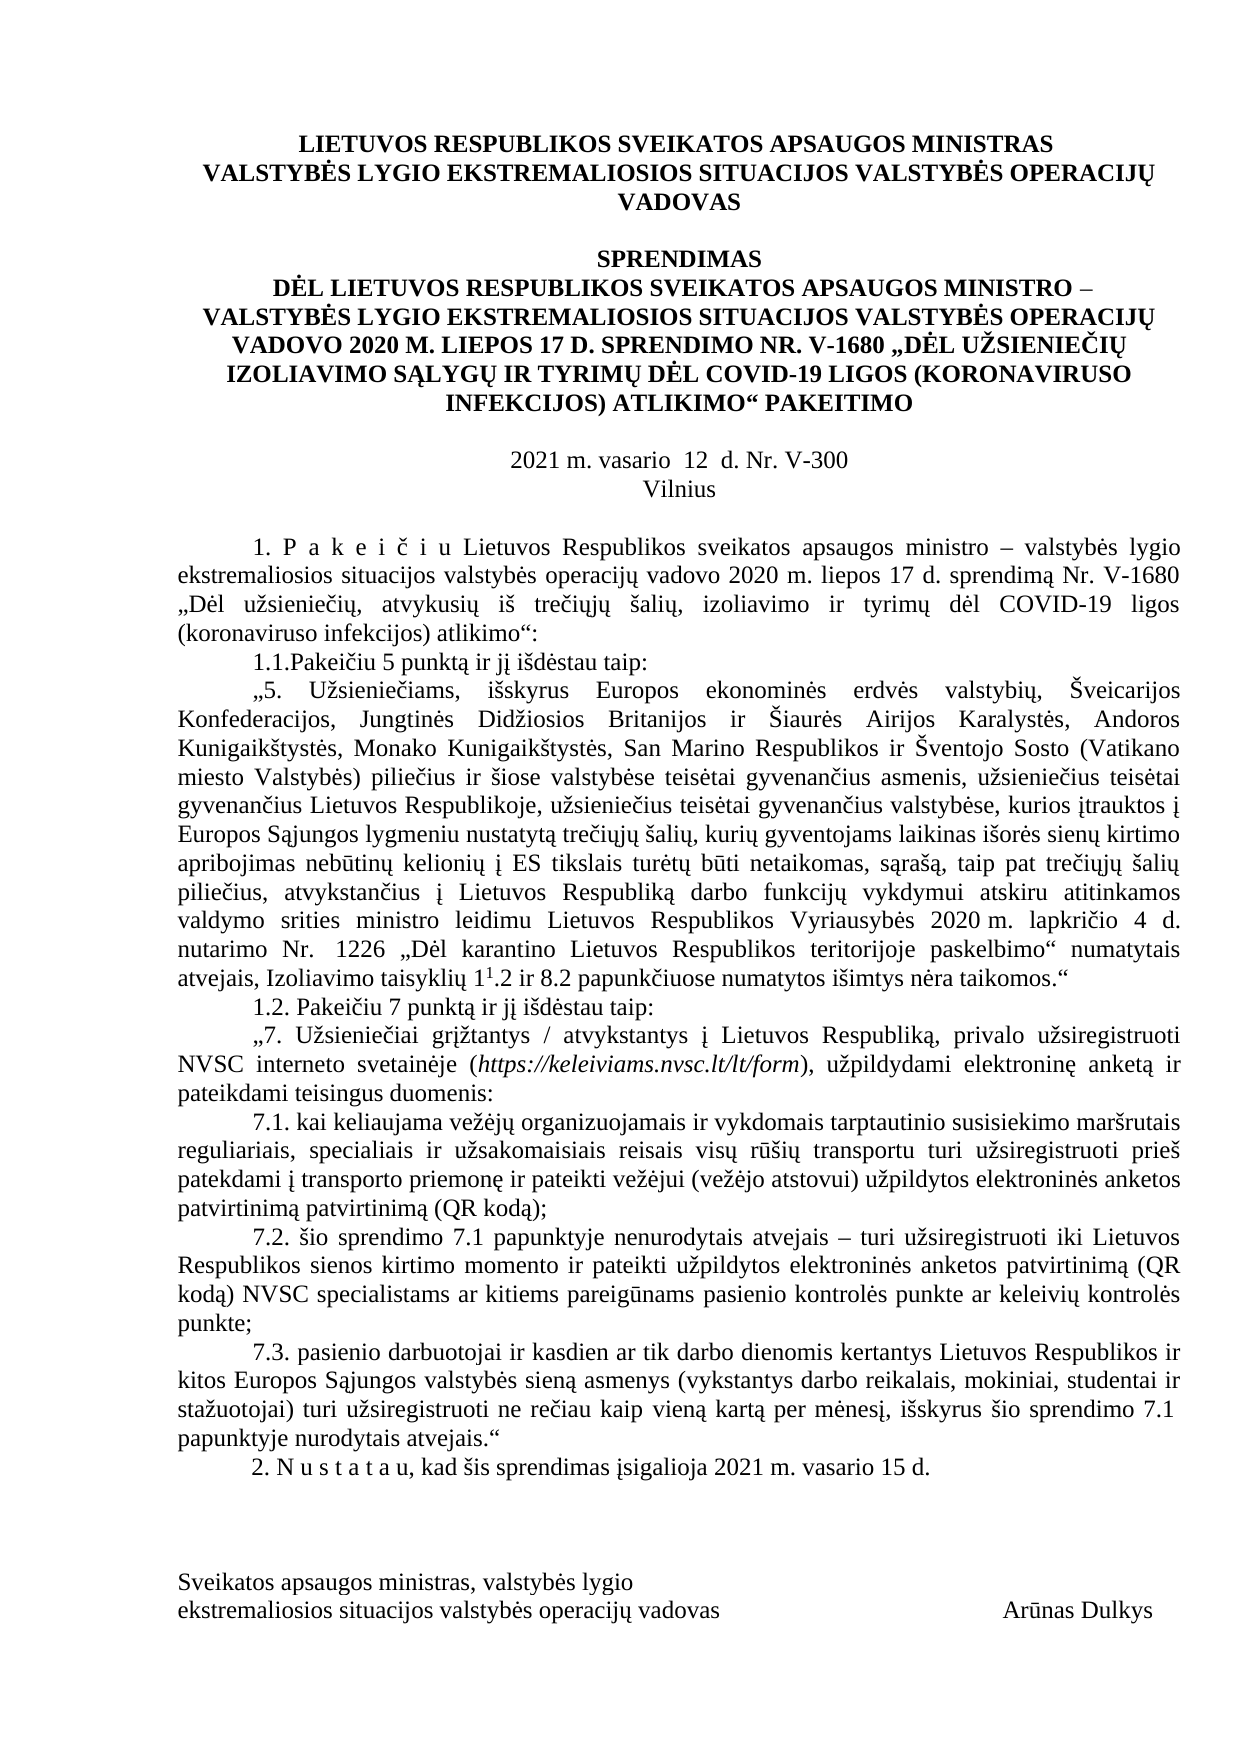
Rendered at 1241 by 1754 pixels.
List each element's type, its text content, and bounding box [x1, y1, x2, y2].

text DĖL LIETUVOS RESPUBLIKOS SVEIKATOS APSAUGOS MINISTRO – [177, 273, 1181, 302]
text 2021 m. vasario 12 d. Nr. V-300 [177, 445, 1181, 474]
text 1.2. Pakeičiu 7 punktą ir jį išdėstau taip: [177, 992, 1181, 1020]
text Vilnius [177, 474, 1181, 503]
text 7.2. šio sprendimo 7.1 papunktyje nenurodytais atvejais – turi užsiregistruoti iki Lietuvos Respublikos sienos kirtimo momento ir pateikti užpildytos elektroninės anketos patvirtinimą (QR kodą) NVSC specialistams ar kitiems pareigūnams pasienio kontrolės punkte ar keleivių kontrolės punkte; [177, 1222, 1181, 1337]
text 1.1.Pakeičiu 5 punktą ir jį išdėstau taip: [177, 647, 1181, 675]
text SPRENDIMAS [177, 244, 1181, 273]
text 2. N u s t a t a u, kad šis sprendimas įsigalioja 2021 m. vasario 15 d. [177, 1452, 1181, 1480]
text VALSTYBĖS LYGIO EKSTREMALIOSIOS SITUACIJOS VALSTYBĖS OPERACIJŲ VADOVAS [177, 158, 1181, 215]
text Sveikatos apsaugos ministras, valstybės lygio [177, 1567, 1181, 1595]
text 1. P a k e i č i u Lietuvos Respublikos sveikatos apsaugos ministro – valstybės lygio ekstremaliosios situacijos valstybės operacijų vadovo 2020 m. liepos 17 d. sprendimą Nr. V-1680 „Dėl užsieniečių, atvykusių iš trečiųjų šalių, izoliavimo ir tyrimų dėl COVID-19 ligos (koronaviruso infekcijos) atlikimo“: [177, 532, 1181, 647]
text LIETUVOS RESPUBLIKOS SVEIKATOS APSAUGOS MINISTRAS [177, 129, 1181, 158]
text VALSTYBĖS LYGIO EKSTREMALIOSIOS SITUACIJOS VALSTYBĖS OPERACIJŲ VADOVO 2020 M. LIEPOS 17 D. SPRENDIMO NR. V-1680 „DĖL užsieniečių izoliavimo SĄLYGŲ ir tyrimų dėl COVID-19 ligos (koronaviruso infekcijos) atlikimo“ pakeitimo [177, 302, 1181, 417]
text ekstremaliosios situacijos valstybės operacijų vadovas Arūnas Dulkys [177, 1595, 1181, 1624]
text „5. Užsieniečiams, išskyrus Europos ekonominės erdvės valstybių, Šveicarijos Konfederacijos, Jungtinės Didžiosios Britanijos ir Šiaurės Airijos Karalystės, Andoros Kunigaikštystės, Monako Kunigaikštystės, San Marino Respublikos ir Šventojo Sosto (Vatikano miesto Valstybės) piliečius ir šiose valstybėse teisėtai gyvenančius asmenis, užsieniečius teisėtai gyvenančius Lietuvos Respublikoje, užsieniečius teisėtai gyvenančius valstybėse, kurios įtrauktos į Europos Sąjungos lygmeniu nustatytą trečiųjų šalių, kurių gyventojams laikinas išorės sienų kirtimo apribojimas nebūtinų kelionių į ES tikslais turėtų būti netaikomas, sąrašą, taip pat trečiųjų šalių piliečius, atvykstančius į Lietuvos Respubliką darbo funkcijų vykdymui atskiru atitinkamos valdymo srities ministro leidimu Lietuvos Respublikos Vyriausybės 2020 m. lapkričio 4 d. nutarimo Nr. 1226 „Dėl karantino Lietuvos Respublikos teritorijoje paskelbimo“ numatytais atvejais, Izoliavimo taisyklių 11.2 ir 8.2 papunkčiuose numatytos išimtys nėra taikomos.“ [177, 675, 1181, 992]
text 7.3. pasienio darbuotojai ir kasdien ar tik darbo dienomis kertantys Lietuvos Respublikos ir kitos Europos Sąjungos valstybės sieną asmenys (vykstantys darbo reikalais, mokiniai, studentai ir stažuotojai) turi užsiregistruoti ne rečiau kaip vieną kartą per mėnesį, išskyrus šio sprendimo 7.1 papunktyje nurodytais atvejais.“ [177, 1337, 1181, 1452]
text 7.1. kai keliaujama vežėjų organizuojamais ir vykdomais tarptautinio susisiekimo maršrutais reguliariais, specialiais ir užsakomaisiais reisais visų rūšių transportu turi užsiregistruoti prieš patekdami į transporto priemonę ir pateikti vežėjui (vežėjo atstovui) užpildytos elektroninės anketos patvirtinimą patvirtinimą (QR kodą); [177, 1107, 1181, 1222]
text „7. Užsieniečiai grįžtantys / atvykstantys į Lietuvos Respubliką, privalo užsiregistruoti NVSC interneto svetainėje (https://keleiviams.nvsc.lt/lt/form), užpildydami elektroninę anketą ir pateikdami teisingus duomenis: [177, 1020, 1181, 1107]
